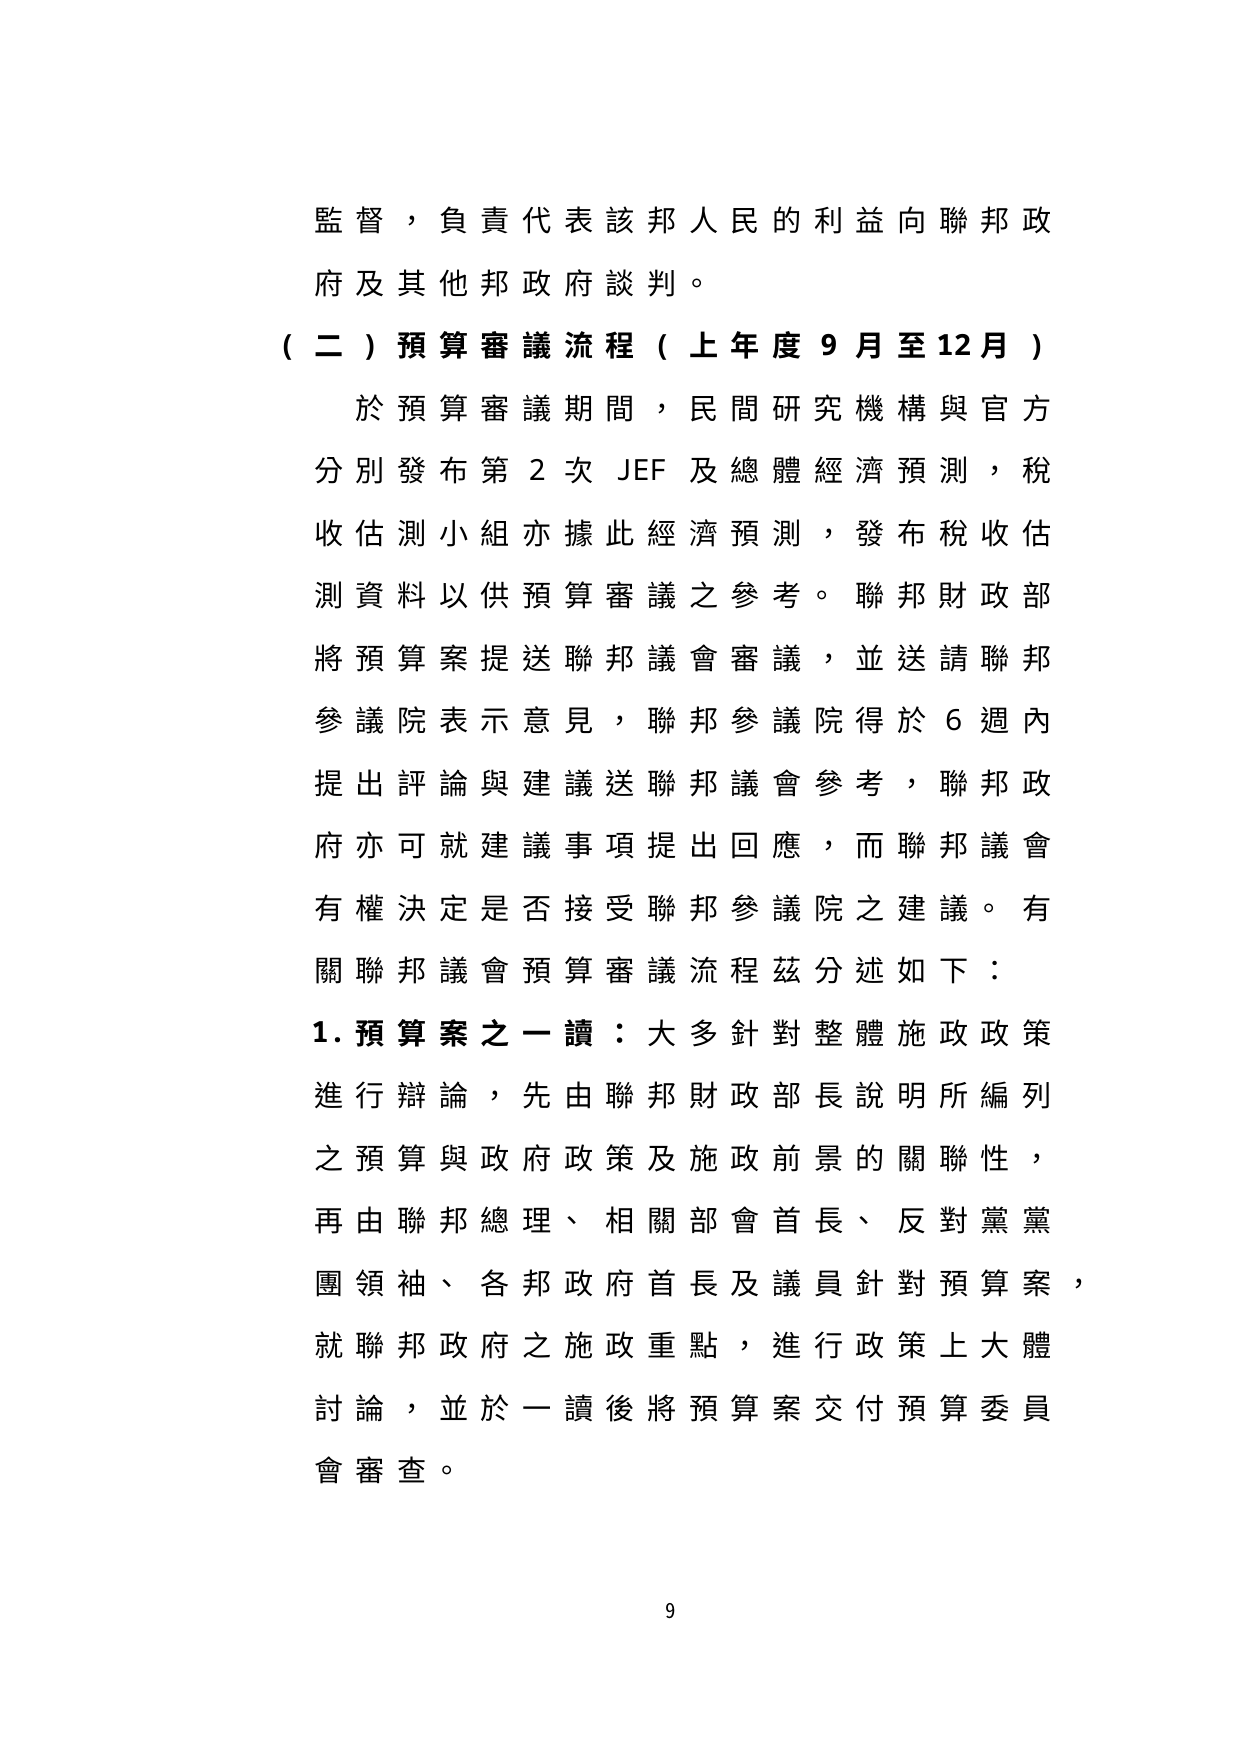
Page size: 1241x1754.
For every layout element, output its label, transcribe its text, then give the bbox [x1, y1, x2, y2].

text 監督，負責代表該邦人民的利益向聯邦政府及其他邦政府談判。 [271, 177, 1058, 302]
text 於預算審議期間，民間研究機構與官方分別發布第2次JEF及總體經濟預測，稅收估測小組亦據此經濟預測，發布稅收估測資料以供預算審議之參考。聯邦財政部將預算案提送聯邦議會審議，並送請聯邦參議院表示意見，聯邦參議院得於6週內提出評論與建議送聯邦議會參考，聯邦政府亦可就建議事項提出回應，而聯邦議會有權決定是否接受聯邦參議院之建議。有關聯邦議會預算審議流程茲分述如下： [271, 365, 1058, 990]
text 1.預算案之一讀：大多針對整體施政政策進行辯論，先由聯邦財政部長說明所編列之預算與政府政策及施政前景的關聯性，再由聯邦總理、相關部會首長、反對黨黨團領袖、各邦政府首長及議員針對預算案，就聯邦政府之施政重點，進行政策上大體討論，並於一讀後將預算案交付預算委員會審查。 [271, 990, 1058, 1490]
text (二)預算審議流程(上年度9月至12月) [242, 302, 1058, 365]
